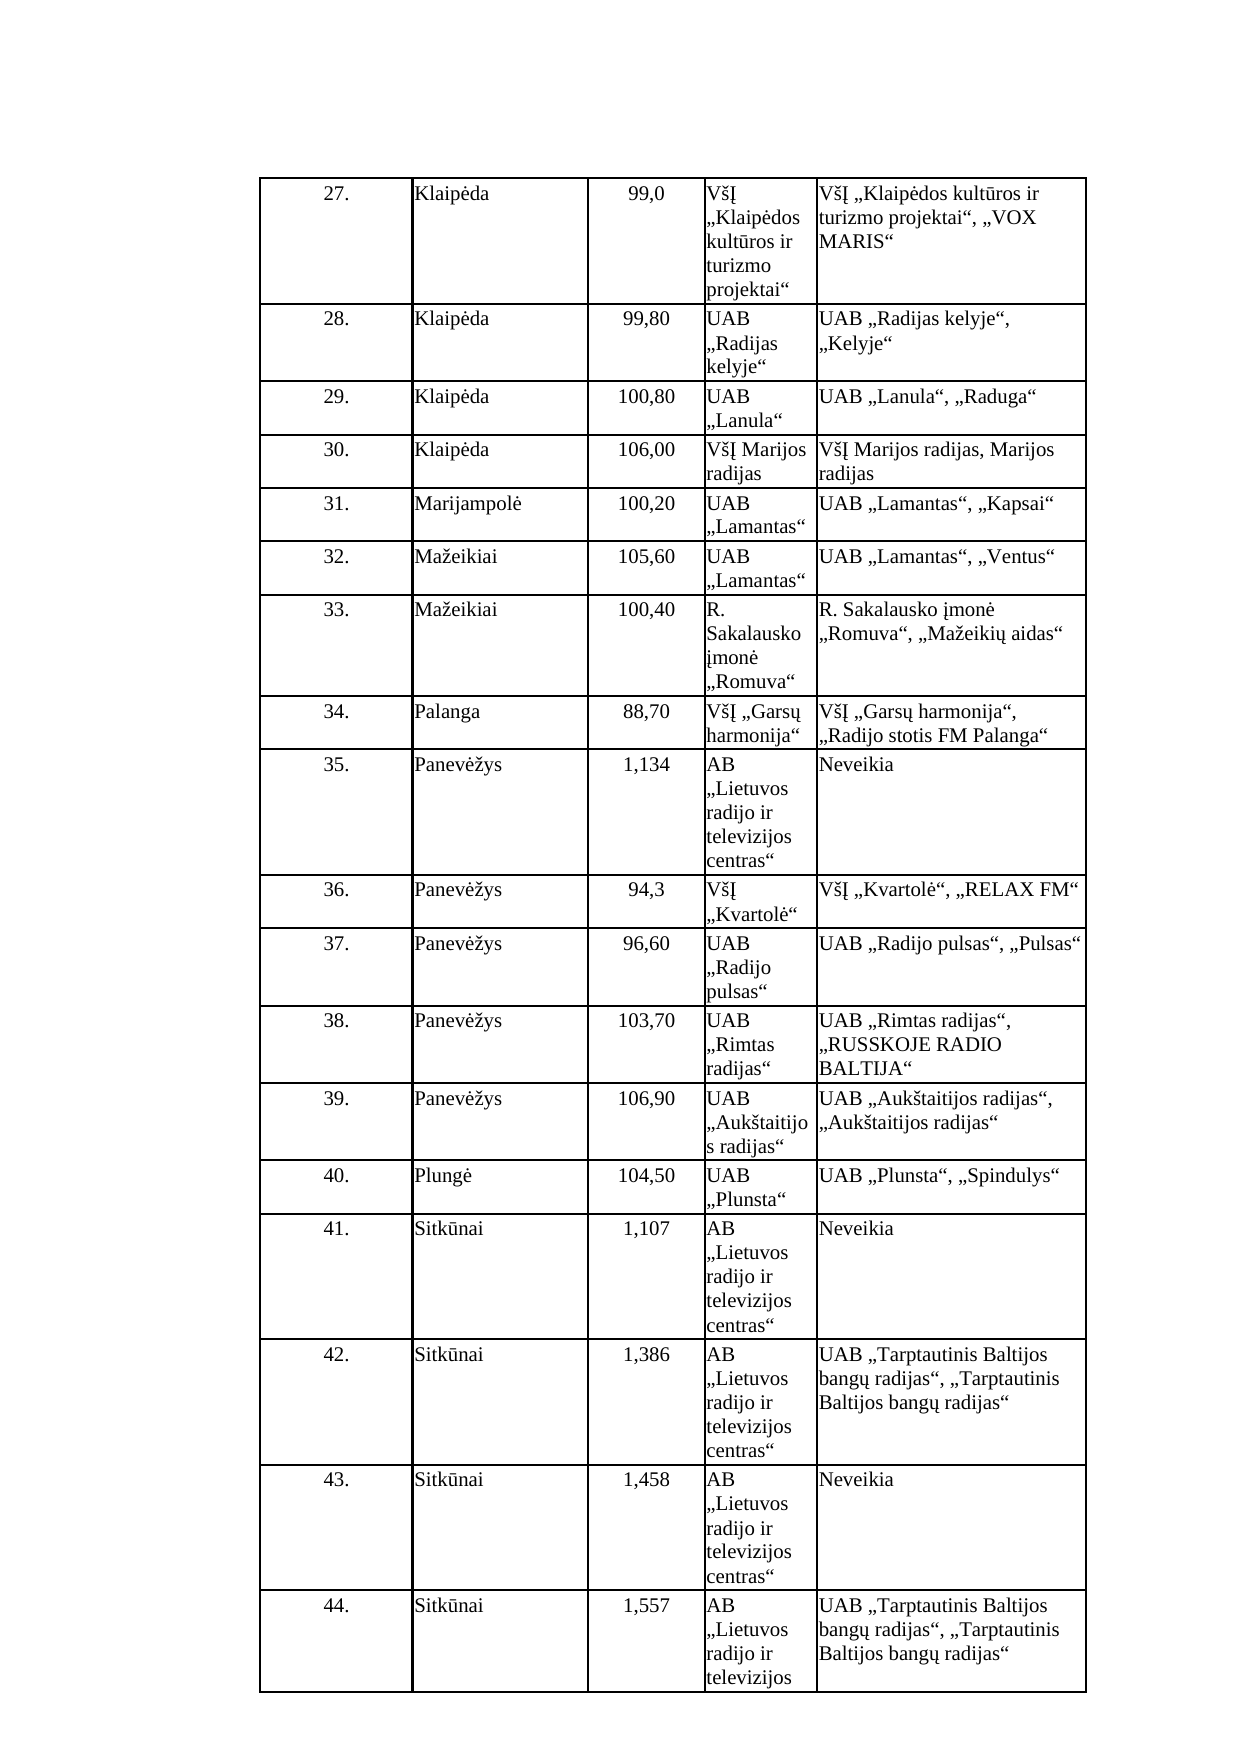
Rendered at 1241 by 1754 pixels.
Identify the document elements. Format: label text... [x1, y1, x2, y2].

table_cell UAB „Lamantas“, „Kapsai“ [818, 489, 1085, 540]
table_cell [1087, 594, 1181, 695]
table_cell [1087, 874, 1181, 927]
table_cell VšĮ „Garsų harmonija“ [706, 697, 816, 748]
table_cell Mažeikiai [414, 596, 587, 695]
table_cell [1087, 1464, 1181, 1589]
table_cell 105,60 [589, 542, 704, 593]
table_cell UAB „Lamantas“ [706, 489, 816, 540]
table_cell 104,50 [589, 1161, 704, 1213]
table_cell Sitkūnai [414, 1340, 587, 1464]
table_cell [1087, 927, 1181, 1004]
table_cell 31. [261, 489, 411, 540]
table_cell 34. [261, 697, 411, 748]
table_cell 30. [261, 436, 411, 487]
table_cell UAB „Aukštaitijos radijas“ [706, 1084, 816, 1159]
table_cell Plungė [414, 1161, 587, 1213]
table_cell [1087, 303, 1181, 380]
table_cell 1,107 [589, 1215, 704, 1338]
table_cell [177, 1213, 259, 1338]
table_cell 43. [261, 1466, 411, 1589]
table_cell [1087, 695, 1181, 748]
table_cell 1,557 [589, 1591, 704, 1691]
table_cell Klaipėda [414, 436, 587, 487]
table_cell UAB „Radijas kelyje“ [706, 305, 816, 380]
table_cell 27. [261, 179, 411, 303]
table_cell 1,386 [589, 1340, 704, 1464]
table_cell [1087, 1589, 1181, 1691]
table_cell 40. [261, 1161, 411, 1213]
table_cell 36. [261, 876, 411, 927]
table_cell Mažeikiai [414, 542, 587, 593]
table_cell 28. [261, 305, 411, 380]
table_cell Klaipėda [414, 382, 587, 433]
table_cell [177, 874, 259, 927]
table_cell Panevėžys [414, 876, 587, 927]
table_cell UAB „Tarptautinis Baltijos bangų radijas“, „Tarptautinis Baltijos bangų radijas“ [818, 1340, 1085, 1464]
table_cell UAB „Plunsta“, „Spindulys“ [818, 1161, 1085, 1213]
table_cell AB „Lietuvos radijo ir televizijos centras“ [706, 750, 816, 874]
table_cell Neveikia [818, 1466, 1085, 1589]
table_cell [177, 380, 259, 433]
table_cell UAB „Lanula“, „Raduga“ [818, 382, 1085, 433]
table_cell 35. [261, 750, 411, 874]
table_cell R. Sakalausko įmonė „Romuva“ [706, 596, 816, 695]
table_cell UAB „Lamantas“, „Ventus“ [818, 542, 1085, 593]
table_cell 1,134 [589, 750, 704, 874]
table_cell 37. [261, 929, 411, 1004]
table_cell [1087, 748, 1181, 874]
table_cell Sitkūnai [414, 1466, 587, 1589]
table_cell VšĮ Marijos radijas [706, 436, 816, 487]
table_cell Panevėžys [414, 929, 587, 1004]
table_cell AB „Lietuvos radijo ir televizijos centras“ [706, 1466, 816, 1589]
table_cell [1087, 487, 1181, 540]
table_cell [1087, 434, 1181, 487]
table_cell UAB „Radijas kelyje“, „Kelyje“ [818, 305, 1085, 380]
table_cell 99,0 [589, 179, 704, 303]
table_cell VšĮ „Kvartolė“ [706, 876, 816, 927]
table_cell Panevėžys [414, 1007, 587, 1082]
table_cell 106,00 [589, 436, 704, 487]
table_cell [1087, 1338, 1181, 1464]
table_cell [1087, 1159, 1181, 1213]
table_cell 33. [261, 596, 411, 695]
table_cell Neveikia [818, 1215, 1085, 1338]
table_cell [177, 303, 259, 380]
table_cell 100,40 [589, 596, 704, 695]
table_cell [177, 1159, 259, 1213]
table_cell UAB „Rimtas radijas“ [706, 1007, 816, 1082]
table_cell VšĮ Marijos radijas, Marijos radijas [818, 436, 1085, 487]
table_cell [1087, 540, 1181, 593]
table_cell [177, 177, 259, 303]
table_cell UAB „Tarptautinis Baltijos bangų radijas“, „Tarptautinis Baltijos bangų radijas“ [818, 1591, 1085, 1691]
table_cell UAB „Lanula“ [706, 382, 816, 433]
table_cell Klaipėda [414, 179, 587, 303]
table_cell [177, 1338, 259, 1464]
table_cell Sitkūnai [414, 1591, 587, 1691]
table_cell AB „Lietuvos radijo ir televizijos centras“ [706, 1215, 816, 1338]
table_cell 106,90 [589, 1084, 704, 1159]
table_cell Panevėžys [414, 1084, 587, 1159]
table_cell [1087, 380, 1181, 433]
table_cell Palanga [414, 697, 587, 748]
table_cell 94,3 [589, 876, 704, 927]
table_cell 32. [261, 542, 411, 593]
table_cell Sitkūnai [414, 1215, 587, 1338]
table_cell [1087, 1213, 1181, 1338]
table_cell [177, 695, 259, 748]
table_cell UAB „Aukštaitijos radijas“, „Aukštaitijos radijas“ [818, 1084, 1085, 1159]
table_cell [177, 748, 259, 874]
table_cell AB „Lietuvos radijo ir televizijos [706, 1591, 816, 1691]
table_cell 96,60 [589, 929, 704, 1004]
table_cell Marijampolė [414, 489, 587, 540]
table_cell AB „Lietuvos radijo ir televizijos centras“ [706, 1340, 816, 1464]
table_cell [177, 487, 259, 540]
table_cell [177, 927, 259, 1004]
table_cell 39. [261, 1084, 411, 1159]
table_cell 100,80 [589, 382, 704, 433]
table_cell VšĮ „Klaipėdos kultūros ir turizmo projektai“ [706, 179, 816, 303]
table_cell Klaipėda [414, 305, 587, 380]
table_cell 103,70 [589, 1007, 704, 1082]
table_cell 29. [261, 382, 411, 433]
table_cell [177, 540, 259, 593]
table_cell VšĮ „Garsų harmonija“, „Radijo stotis FM Palanga“ [818, 697, 1085, 748]
table_cell UAB „Rimtas radijas“, „RUSSKOJE RADIO BALTIJA“ [818, 1007, 1085, 1082]
table_cell [177, 594, 259, 695]
table_cell 41. [261, 1215, 411, 1338]
table_cell UAB „Plunsta“ [706, 1161, 816, 1213]
table_cell 38. [261, 1007, 411, 1082]
table_cell [1087, 1082, 1181, 1159]
table_cell 100,20 [589, 489, 704, 540]
table_cell Panevėžys [414, 750, 587, 874]
table_cell 44. [261, 1591, 411, 1691]
table_cell 99,80 [589, 305, 704, 380]
table_cell Neveikia [818, 750, 1085, 874]
table_cell [1087, 177, 1181, 303]
table_cell 42. [261, 1340, 411, 1464]
table_cell [177, 1464, 259, 1589]
table_cell [177, 1082, 259, 1159]
table_cell [1087, 1005, 1181, 1082]
table_cell 1,458 [589, 1466, 704, 1589]
table_cell [177, 434, 259, 487]
table_cell VšĮ „Klaipėdos kultūros ir turizmo projektai“, „VOX MARIS“ [818, 179, 1085, 303]
table_cell [177, 1589, 259, 1691]
table_cell [177, 1005, 259, 1082]
table_cell UAB „Radijo pulsas“ [706, 929, 816, 1004]
table_cell UAB „Lamantas“ [706, 542, 816, 593]
table_cell UAB „Radijo pulsas“, „Pulsas“ [818, 929, 1085, 1004]
table_cell 88,70 [589, 697, 704, 748]
table_cell R. Sakalausko įmonė „Romuva“, „Mažeikių aidas“ [818, 596, 1085, 695]
table_cell VšĮ „Kvartolė“, „RELAX FM“ [818, 876, 1085, 927]
